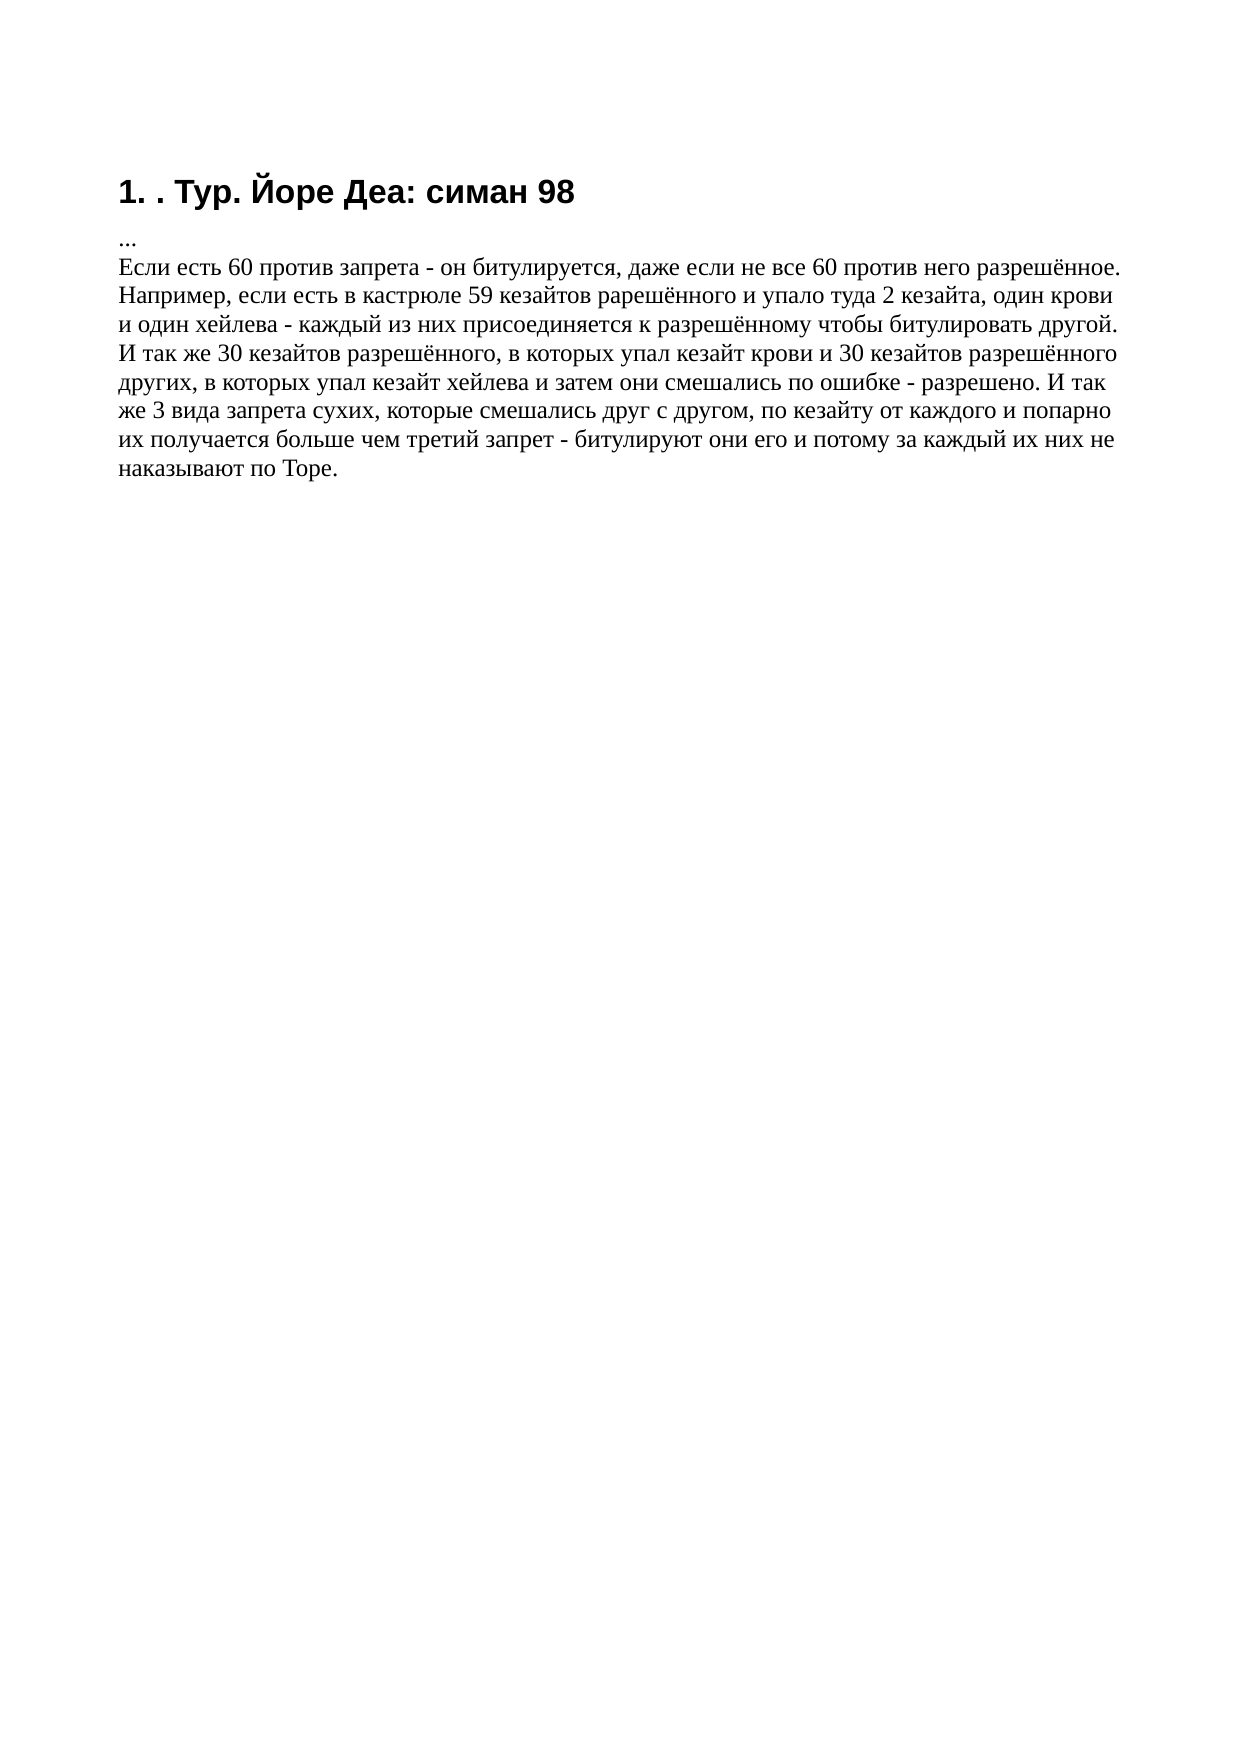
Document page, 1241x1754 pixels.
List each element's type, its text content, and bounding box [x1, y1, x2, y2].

text ... [118, 176, 1122, 204]
subtitle . Тур. Йоре Деа: симан 98 [118, 147, 1122, 176]
text Если есть 60 против запрета - он битулируется, даже если не все 60 против него разрешённое. Например, если есть в кастрюле 59 кезайтов рарешённого и упало туда 2 кезайта, один крови и один хейлева - каждый из них присоединяется к разрешённому чтобы битулировать другой. И так же 30 кезайтов разрешённого, в которых упал кезайт крови и 30 кезайтов разрешённого других, в которых упал кезайт хейлева и затем они смешались по ошибке - разрешено. И так же 3 вида запрета сухих, которые смешались друг с другом, по кезайту от каждого и попарно их получается больше чем третий запрет - битулируют они его и потому за каждый их них не наказывают по Торе. [118, 204, 1122, 434]
